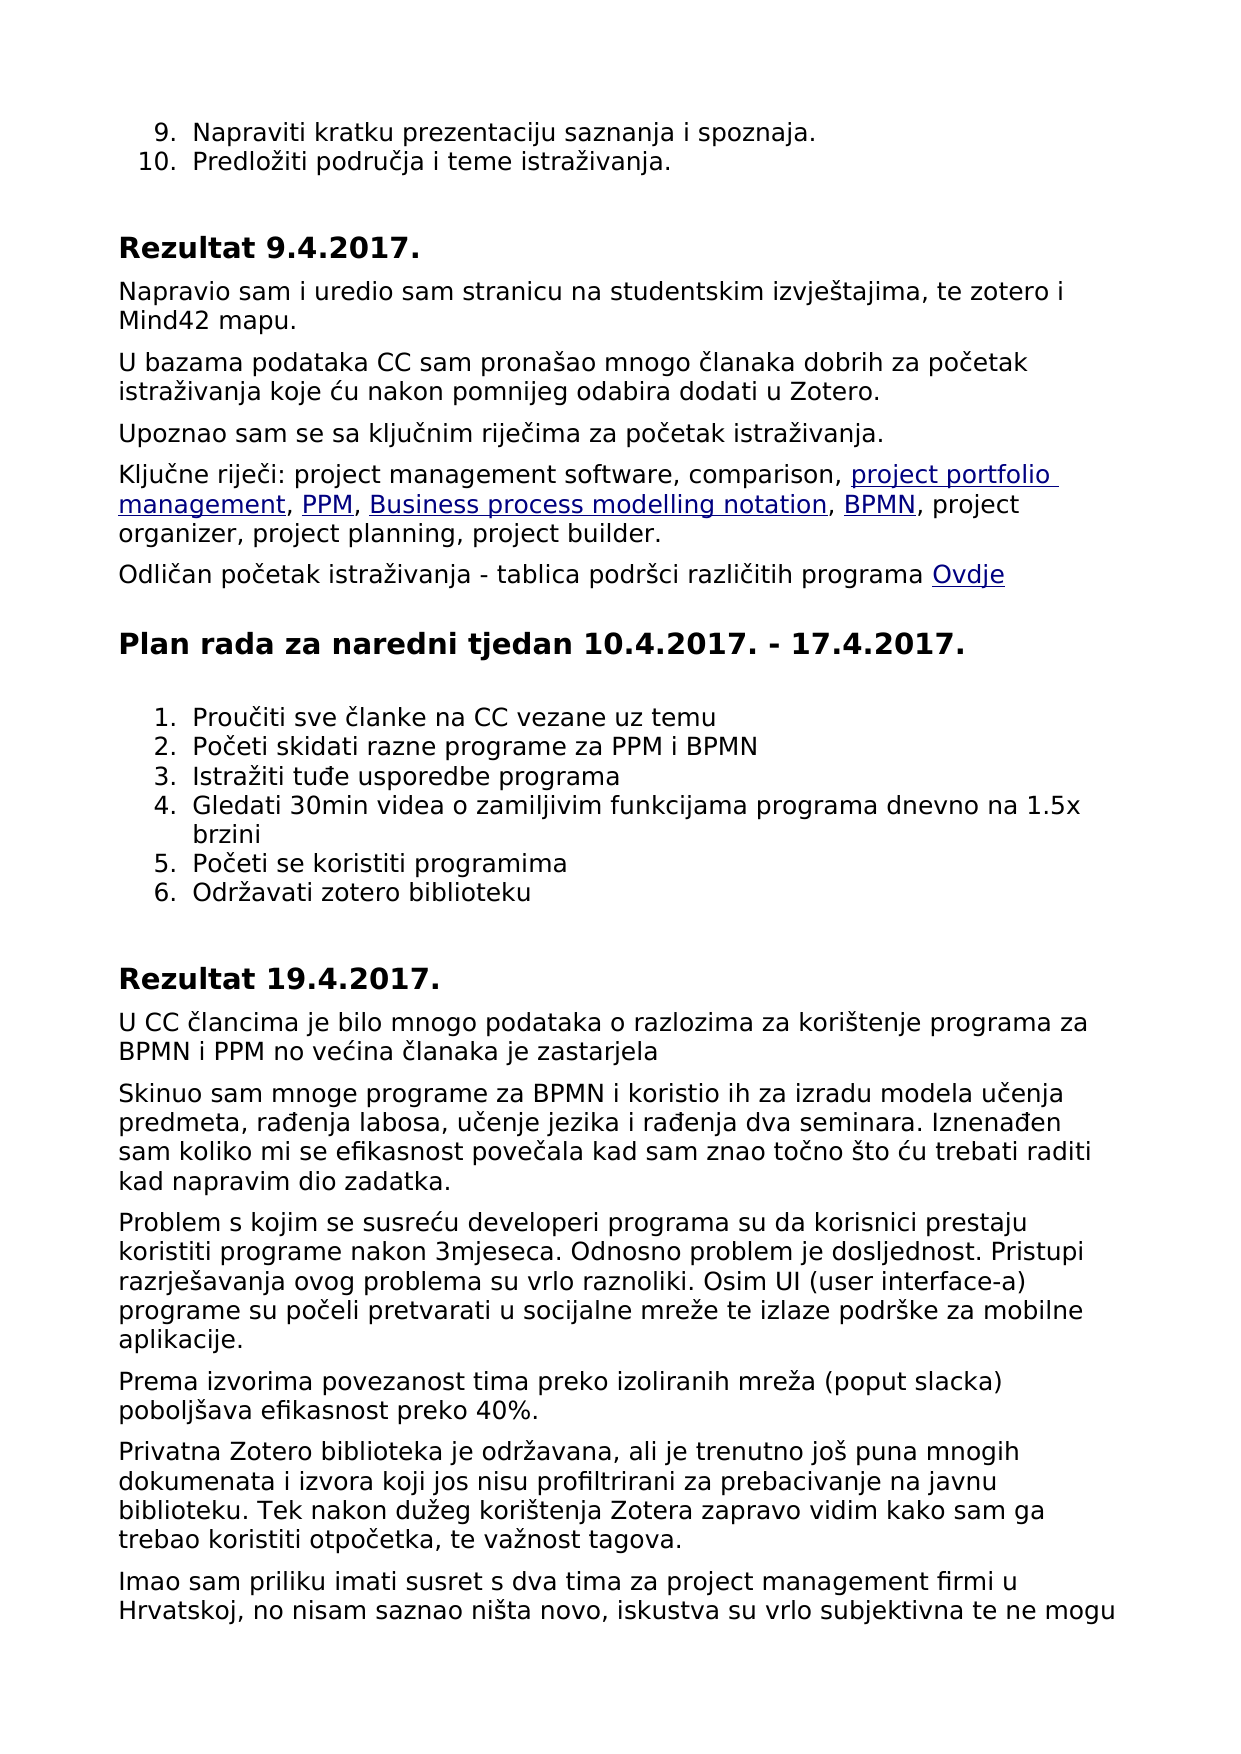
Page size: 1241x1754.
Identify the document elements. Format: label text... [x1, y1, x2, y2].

list Napraviti kratku prezentaciju saznanja i spoznaja. [177, 118, 1122, 147]
list Proučiti sve članke na CC vezane uz temu [177, 703, 1122, 732]
list Početi skidati razne programe za PPM i BPMN [177, 732, 1122, 762]
subtitle Rezultat 19.4.2017. [118, 962, 1122, 996]
text Ključne riječi: project management software, comparison, project portfolio management, PPM, Business process modelling notation, BPMN, project organizer, project planning, project builder. [118, 461, 1122, 548]
text Imao sam priliku imati susret s dva tima za project management firmi u Hrvatskoj, no nisam saznao ništa novo, iskustva su vrlo subjektivna te ne mogu [118, 1567, 1122, 1625]
text Problem s kojim se susreću developeri programa su da korisnici prestaju koristiti programe nakon 3mjeseca. Odnosno problem je dosljednost. Pristupi razrješavanja ovog problema su vrlo raznoliki. Osim UI (user interface-a) programe su počeli pretvarati u socijalne mreže te izlaze podrške za mobilne aplikacije. [118, 1208, 1122, 1354]
text Skinuo sam mnoge programe za BPMN i koristio ih za izradu modela učenja predmeta, rađenja labosa, učenje jezika i rađenja dva seminara. Iznenađen sam koliko mi se efikasnost povečala kad sam znao točno što ću trebati raditi kad napravim dio zadatka. [118, 1079, 1122, 1196]
text U bazama podataka CC sam pronašao mnogo članaka dobrih za početak istraživanja koje ću nakon pomnijeg odabira dodati u Zotero. [118, 348, 1122, 407]
list Održavati zotero biblioteku [177, 878, 1122, 907]
text Privatna Zotero biblioteka je održavana, ali je trenutno još puna mnogih dokumenata i izvora koji jos nisu profiltrirani za prebacivanje na javnu biblioteku. Tek nakon dužeg korištenja Zotera zapravo vidim kako sam ga trebao koristiti otpočetka, te važnost tagova. [118, 1438, 1122, 1554]
subtitle Rezultat 9.4.2017. [118, 231, 1122, 265]
text U CC člancima je bilo mnogo podataka o razlozima za korištenje programa za BPMN i PPM no većina članaka je zastarjela [118, 1008, 1122, 1067]
subtitle Plan rada za naredni tjedan 10.4.2017. - 17.4.2017. [118, 627, 1122, 661]
list Istražiti tuđe usporedbe programa [177, 762, 1122, 791]
text Prema izvorima povezanost tima preko izoliranih mreža (poput slacka) poboljšava efikasnost preko 40%. [118, 1367, 1122, 1425]
list Predložiti područja i teme istraživanja. [177, 147, 1122, 176]
list Gledati 30min videa o zamiljivim funkcijama programa dnevno na 1.5x brzini [177, 791, 1122, 849]
text Upoznao sam se sa ključnim riječima za početak istraživanja. [118, 419, 1122, 448]
text Odličan početak istraživanja - tablica podršci različitih programa Ovdje [118, 561, 1122, 590]
text Napravio sam i uredio sam stranicu na studentskim izvještajima, te zotero i Mind42 mapu. [118, 277, 1122, 336]
list Početi se koristiti programima [177, 849, 1122, 878]
